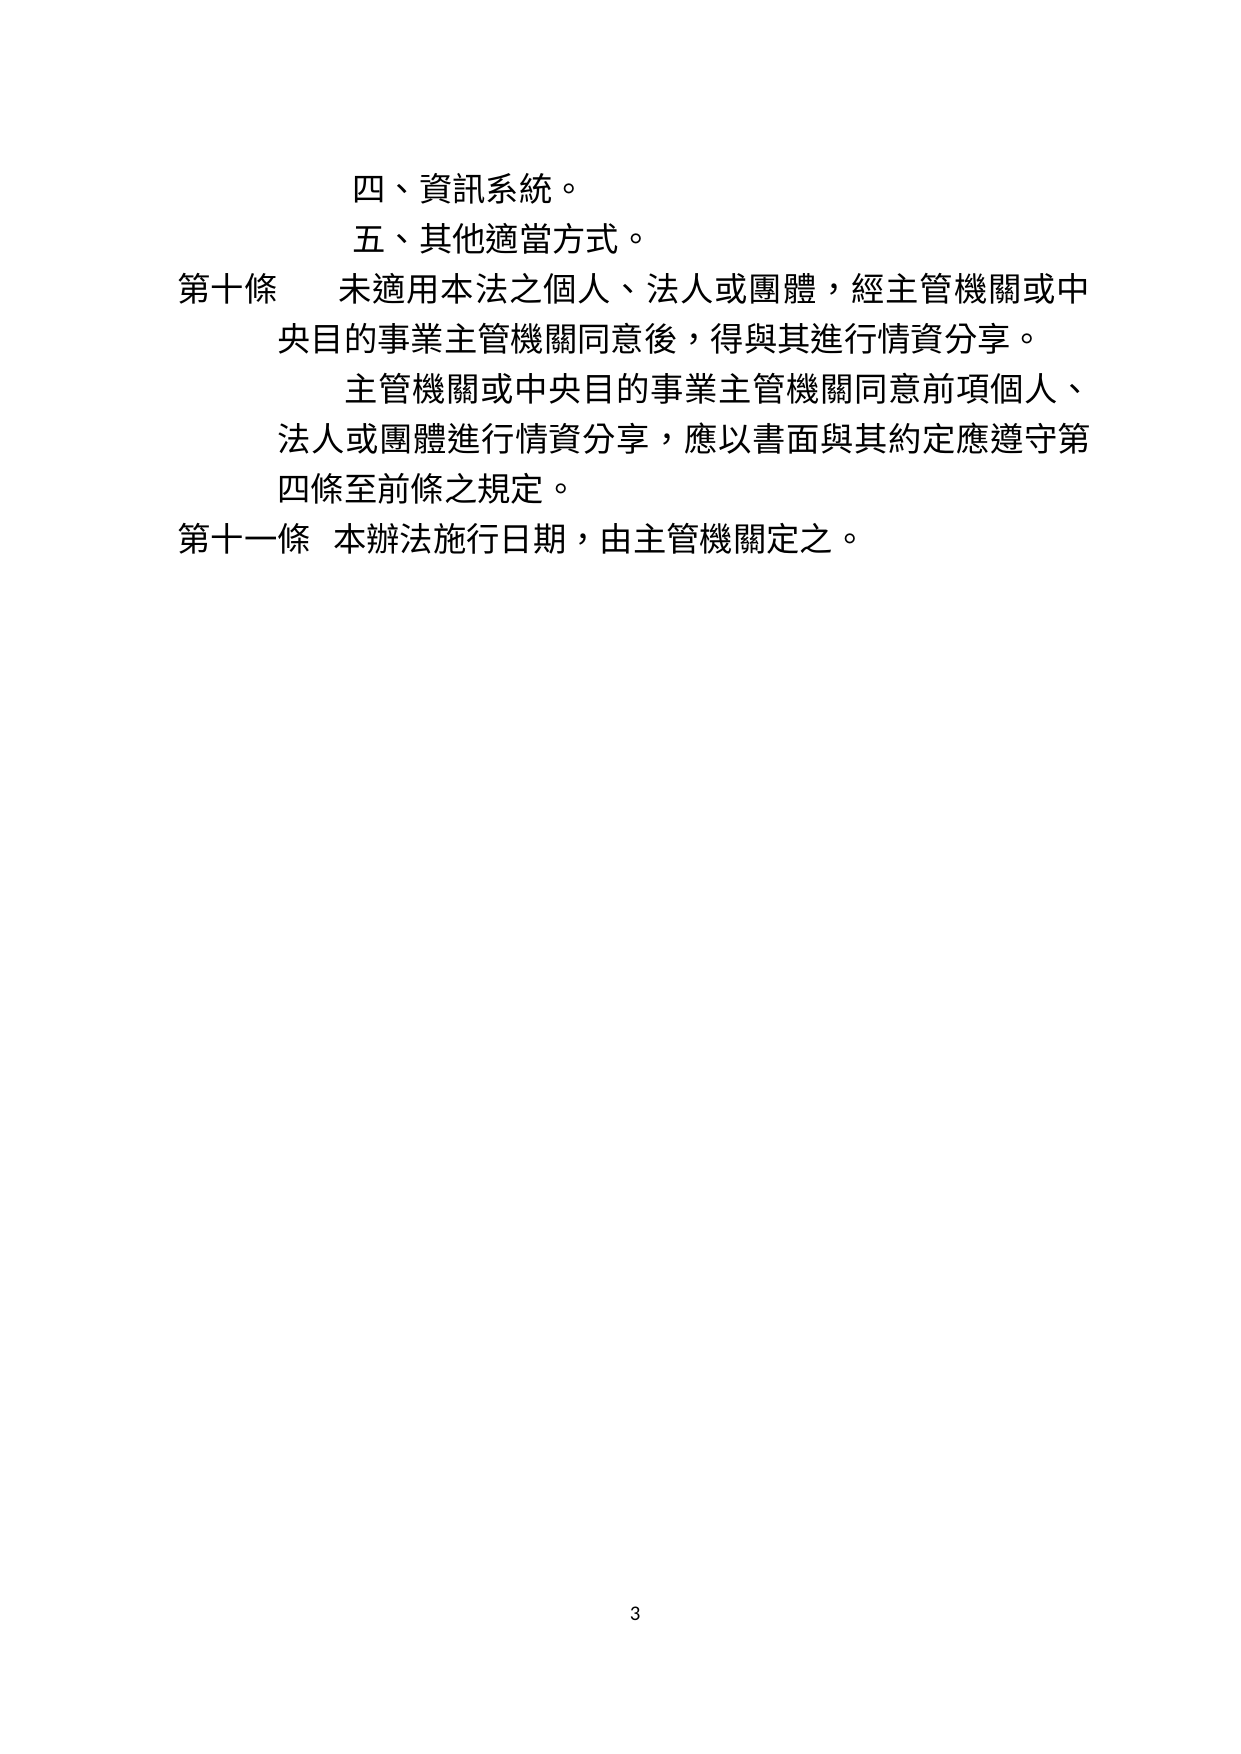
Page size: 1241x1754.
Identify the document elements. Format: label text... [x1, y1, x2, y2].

text 主管機關或中央目的事業主管機關同意前項個人、法人或團體進行情資分享，應以書面與其約定應遵守第四條至前條之規定。 [277, 361, 1092, 511]
text 四、資訊系統。 [352, 161, 1092, 211]
text 第十一條 本辦法施行日期，由主管機關定之。 [177, 511, 1092, 561]
text 五、其他適當方式。 [352, 211, 1092, 261]
text 第十條 未適用本法之個人、法人或團體，經主管機關或中央目的事業主管機關同意後，得與其進行情資分享。 [177, 261, 1092, 361]
